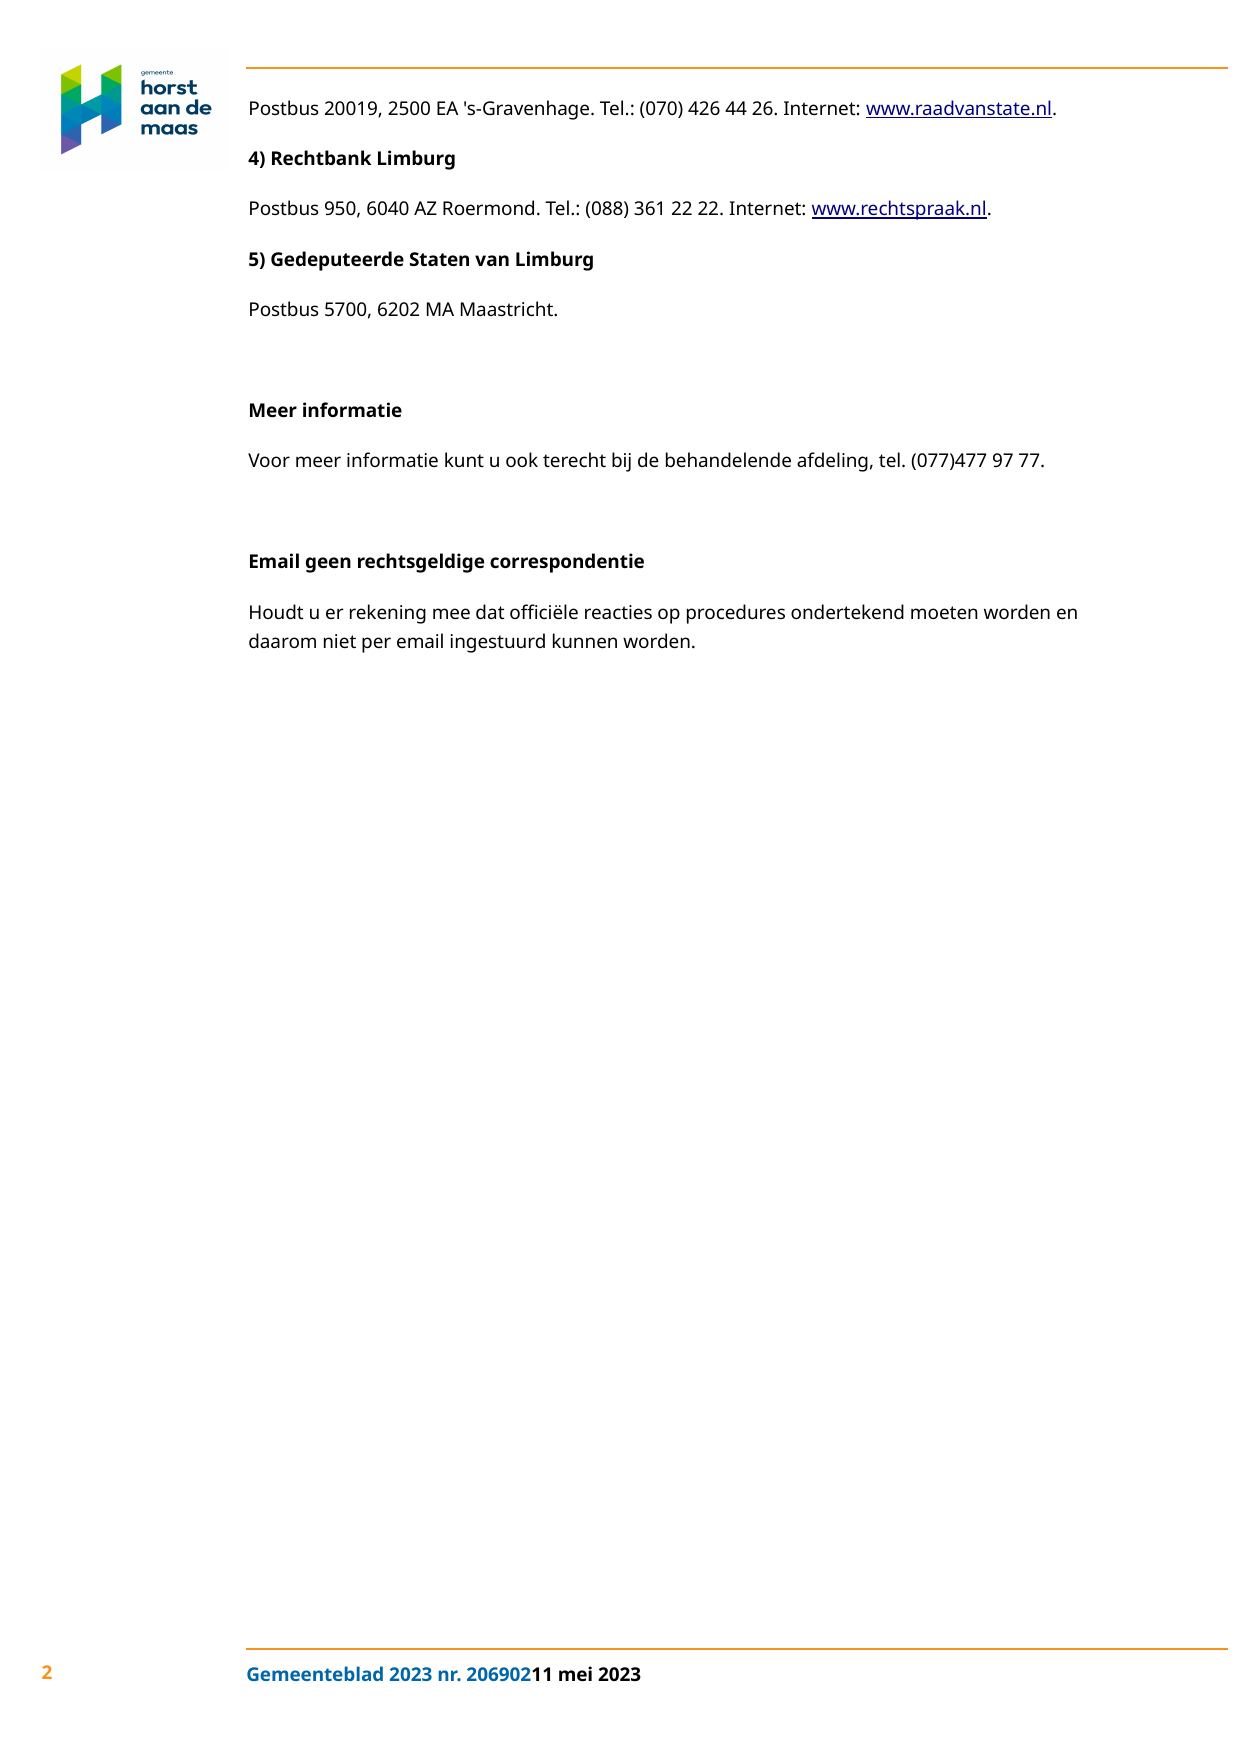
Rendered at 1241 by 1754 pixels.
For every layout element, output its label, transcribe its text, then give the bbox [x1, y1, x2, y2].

text Email geen rechtsgeldige correspondentie [248, 548, 1152, 574]
picture [41, 47, 231, 172]
text Postbus 950, 6040 AZ Roermond. Tel.: (088) 361 22 22. Internet: www.rechtspraak.nl. [248, 196, 1152, 221]
text 5) Gedeputeerde Staten van Limburg [248, 246, 1152, 272]
text Postbus 5700, 6202 MA Maastricht. [248, 296, 1152, 322]
text 4) Rechtbank Limburg [248, 145, 1152, 171]
text Voor meer informatie kunt u ook terecht bij de behandelende afdeling, tel. (077)477 97 77. [248, 448, 1152, 473]
text Houdt u er rekening mee dat officiële reacties op procedures ondertekend moeten worden en daarom niet per email ingestuurd kunnen worden. [248, 599, 1152, 654]
text Postbus 20019, 2500 EA 's-Gravenhage. Tel.: (070) 426 44 26. Internet: www.raadvanstate.nl. [248, 95, 1152, 121]
text Meer informatie [248, 397, 1152, 423]
